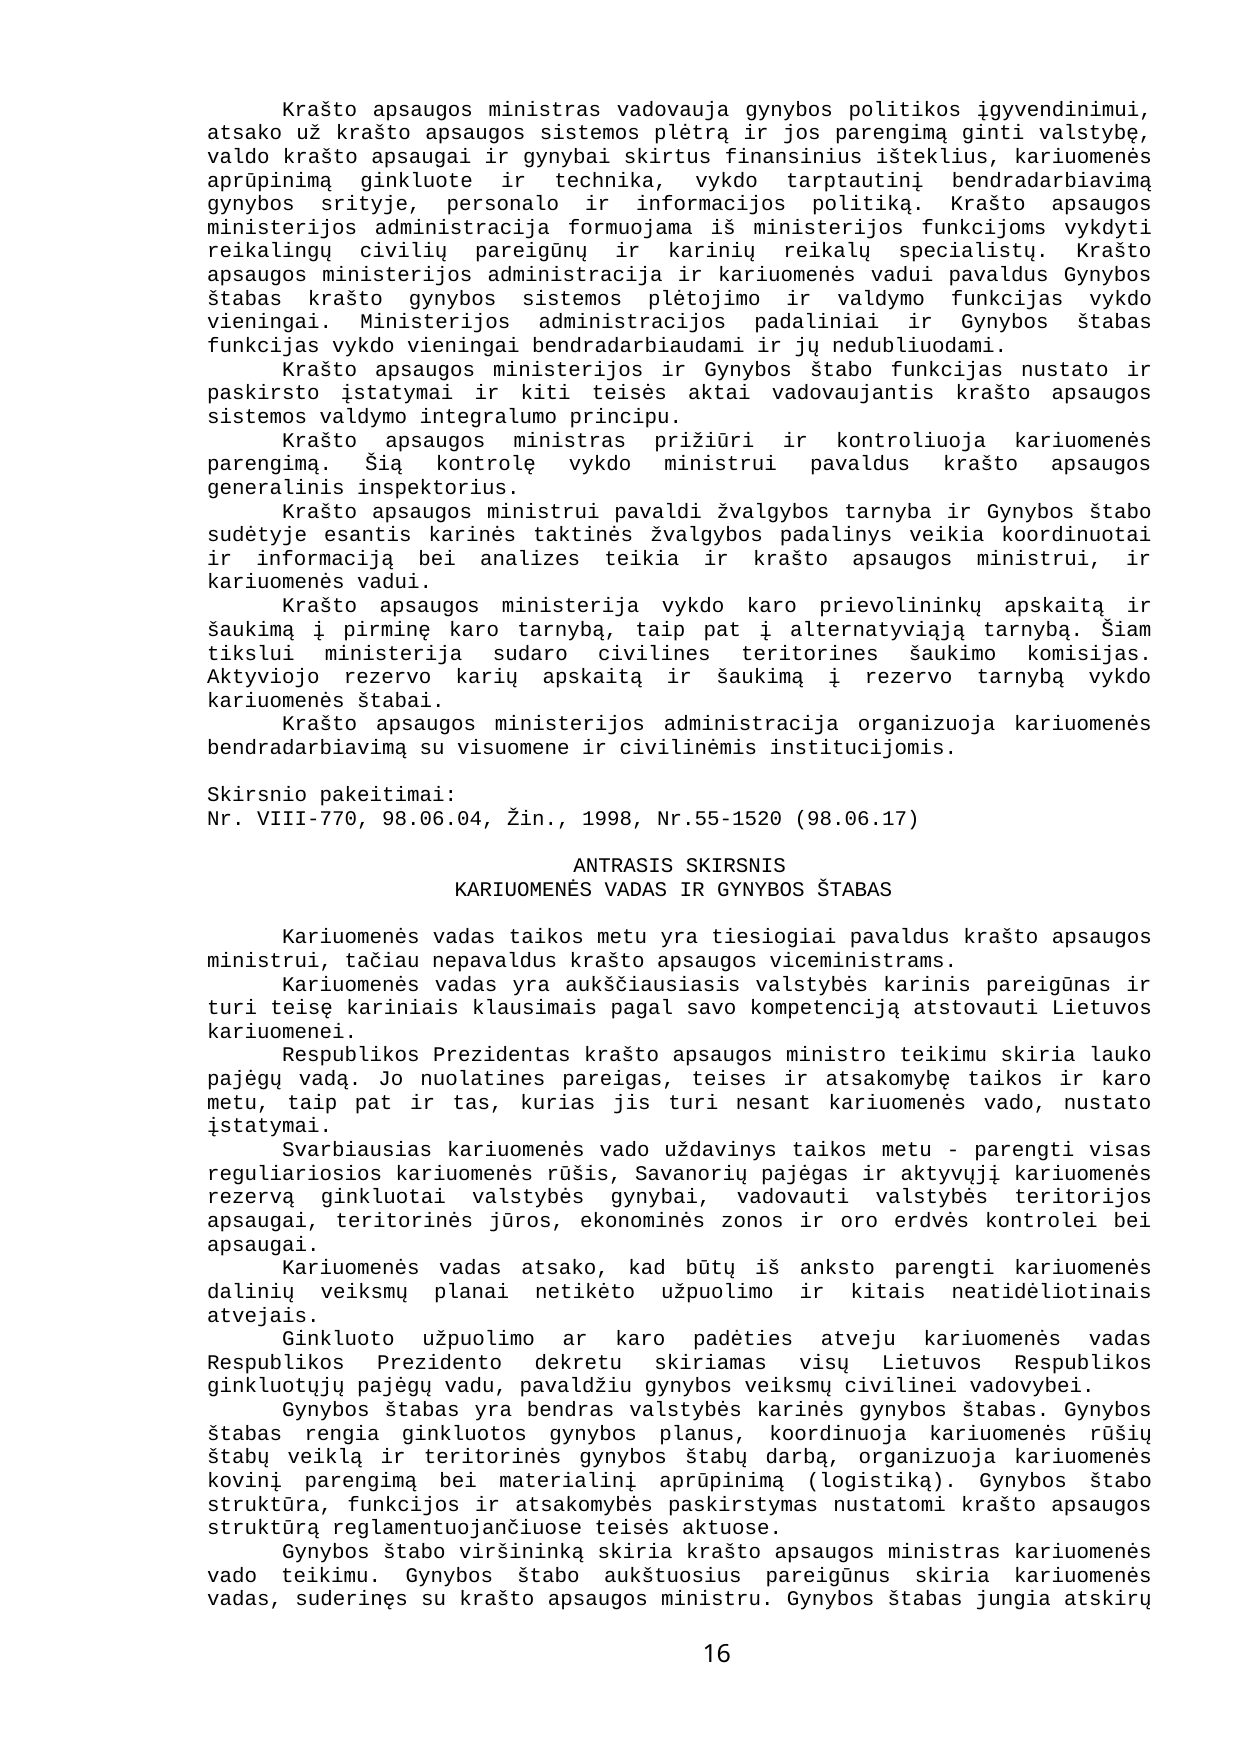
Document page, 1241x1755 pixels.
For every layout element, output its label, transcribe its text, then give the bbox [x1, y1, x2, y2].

text Kariuomenės vadas yra aukščiausiasis valstybės karinis pareigūnas ir turi teisę kariniais klausimais pagal savo kompetenciją atstovauti Lietuvos kariuomenei. [207, 973, 1152, 1044]
text Krašto apsaugos ministras vadovauja gynybos politikos įgyvendinimui, atsako už krašto apsaugos sistemos plėtrą ir jos parengimą ginti valstybę, valdo krašto apsaugai ir gynybai skirtus finansinius išteklius, kariuomenės aprūpinimą ginkluote ir technika, vykdo tarptautinį bendradarbiavimą gynybos srityje, personalo ir informacijos politiką. Krašto apsaugos ministerijos administracija formuojama iš ministerijos funkcijoms vykdyti reikalingų civilių pareigūnų ir karinių reikalų specialistų. Krašto apsaugos ministerijos administracija ir kariuomenės vadui pavaldus Gynybos štabas krašto gynybos sistemos plėtojimo ir valdymo funkcijas vykdo vieningai. Ministerijos administracijos padaliniai ir Gynybos štabas funkcijas vykdo vieningai bendradarbiaudami ir jų nedubliuodami. [207, 99, 1152, 359]
text Ginkluoto užpuolimo ar karo padėties atveju kariuomenės vadas Respublikos Prezidento dekretu skiriamas visų Lietuvos Respublikos ginkluotųjų pajėgų vadu, pavaldžiu gynybos veiksmų civilinei vadovybei. [207, 1328, 1152, 1399]
text KARIUOMENĖS VADAS IR GYNYBOS ŠTABAS [207, 879, 1152, 903]
text Krašto apsaugos ministerijos administracija organizuoja kariuomenės bendradarbiavimą su visuomene ir civilinėmis institucijomis. [207, 713, 1152, 761]
text Krašto apsaugos ministerijos ir Gynybos štabo funkcijas nustato ir paskirsto įstatymai ir kiti teisės aktai vadovaujantis krašto apsaugos sistemos valdymo integralumo principu. [207, 359, 1152, 430]
text Krašto apsaugos ministrui pavaldi žvalgybos tarnyba ir Gynybos štabo sudėtyje esantis karinės taktinės žvalgybos padalinys veikia koordinuotai ir informaciją bei analizes teikia ir krašto apsaugos ministrui, ir kariuomenės vadui. [207, 501, 1152, 595]
text Kariuomenės vadas atsako, kad būtų iš anksto parengti kariuomenės dalinių veiksmų planai netikėto užpuolimo ir kitais neatidėliotinais atvejais. [207, 1257, 1152, 1328]
text Krašto apsaugos ministerija vykdo karo prievolininkų apskaitą ir šaukimą į pirminę karo tarnybą, taip pat į alternatyviąją tarnybą. Šiam tikslui ministerija sudaro civilines teritorines šaukimo komisijas. Aktyviojo rezervo karių apskaitą ir šaukimą į rezervo tarnybą vykdo kariuomenės štabai. [207, 595, 1152, 713]
text Krašto apsaugos ministras prižiūri ir kontroliuoja kariuomenės parengimą. Šią kontrolę vykdo ministrui pavaldus krašto apsaugos generalinis inspektorius. [207, 430, 1152, 501]
text Svarbiausias kariuomenės vado uždavinys taikos metu - parengti visas reguliariosios kariuomenės rūšis, Savanorių pajėgas ir aktyvųjį kariuomenės rezervą ginkluotai valstybės gynybai, vadovauti valstybės teritorijos apsaugai, teritorinės jūros, ekonominės zonos ir oro erdvės kontrolei bei apsaugai. [207, 1139, 1152, 1257]
text Gynybos štabo viršininką skiria krašto apsaugos ministras kariuomenės vado teikimu. Gynybos štabo aukštuosius pareigūnus skiria kariuomenės vadas, suderinęs su krašto apsaugos ministru. Gynybos štabas jungia atskirų [207, 1541, 1152, 1612]
text Antrasis SKIRSNIS [207, 855, 1152, 879]
text Nr. VIII-770, 98.06.04, Žin., 1998, Nr.55-1520 (98.06.17) [207, 808, 1152, 832]
text Skirsnio pakeitimai: [207, 784, 1152, 808]
text Gynybos štabas yra bendras valstybės karinės gynybos štabas. Gynybos štabas rengia ginkluotos gynybos planus, koordinuoja kariuomenės rūšių štabų veiklą ir teritorinės gynybos štabų darbą, organizuoja kariuomenės kovinį parengimą bei materialinį aprūpinimą (logistiką). Gynybos štabo struktūra, funkcijos ir atsakomybės paskirstymas nustatomi krašto apsaugos struktūrą reglamentuojančiuose teisės aktuose. [207, 1399, 1152, 1541]
text Respublikos Prezidentas krašto apsaugos ministro teikimu skiria lauko pajėgų vadą. Jo nuolatines pareigas, teises ir atsakomybę taikos ir karo metu, taip pat ir tas, kurias jis turi nesant kariuomenės vado, nustato įstatymai. [207, 1044, 1152, 1139]
text Kariuomenės vadas taikos metu yra tiesiogiai pavaldus krašto apsaugos ministrui, tačiau nepavaldus krašto apsaugos viceministrams. [207, 926, 1152, 973]
